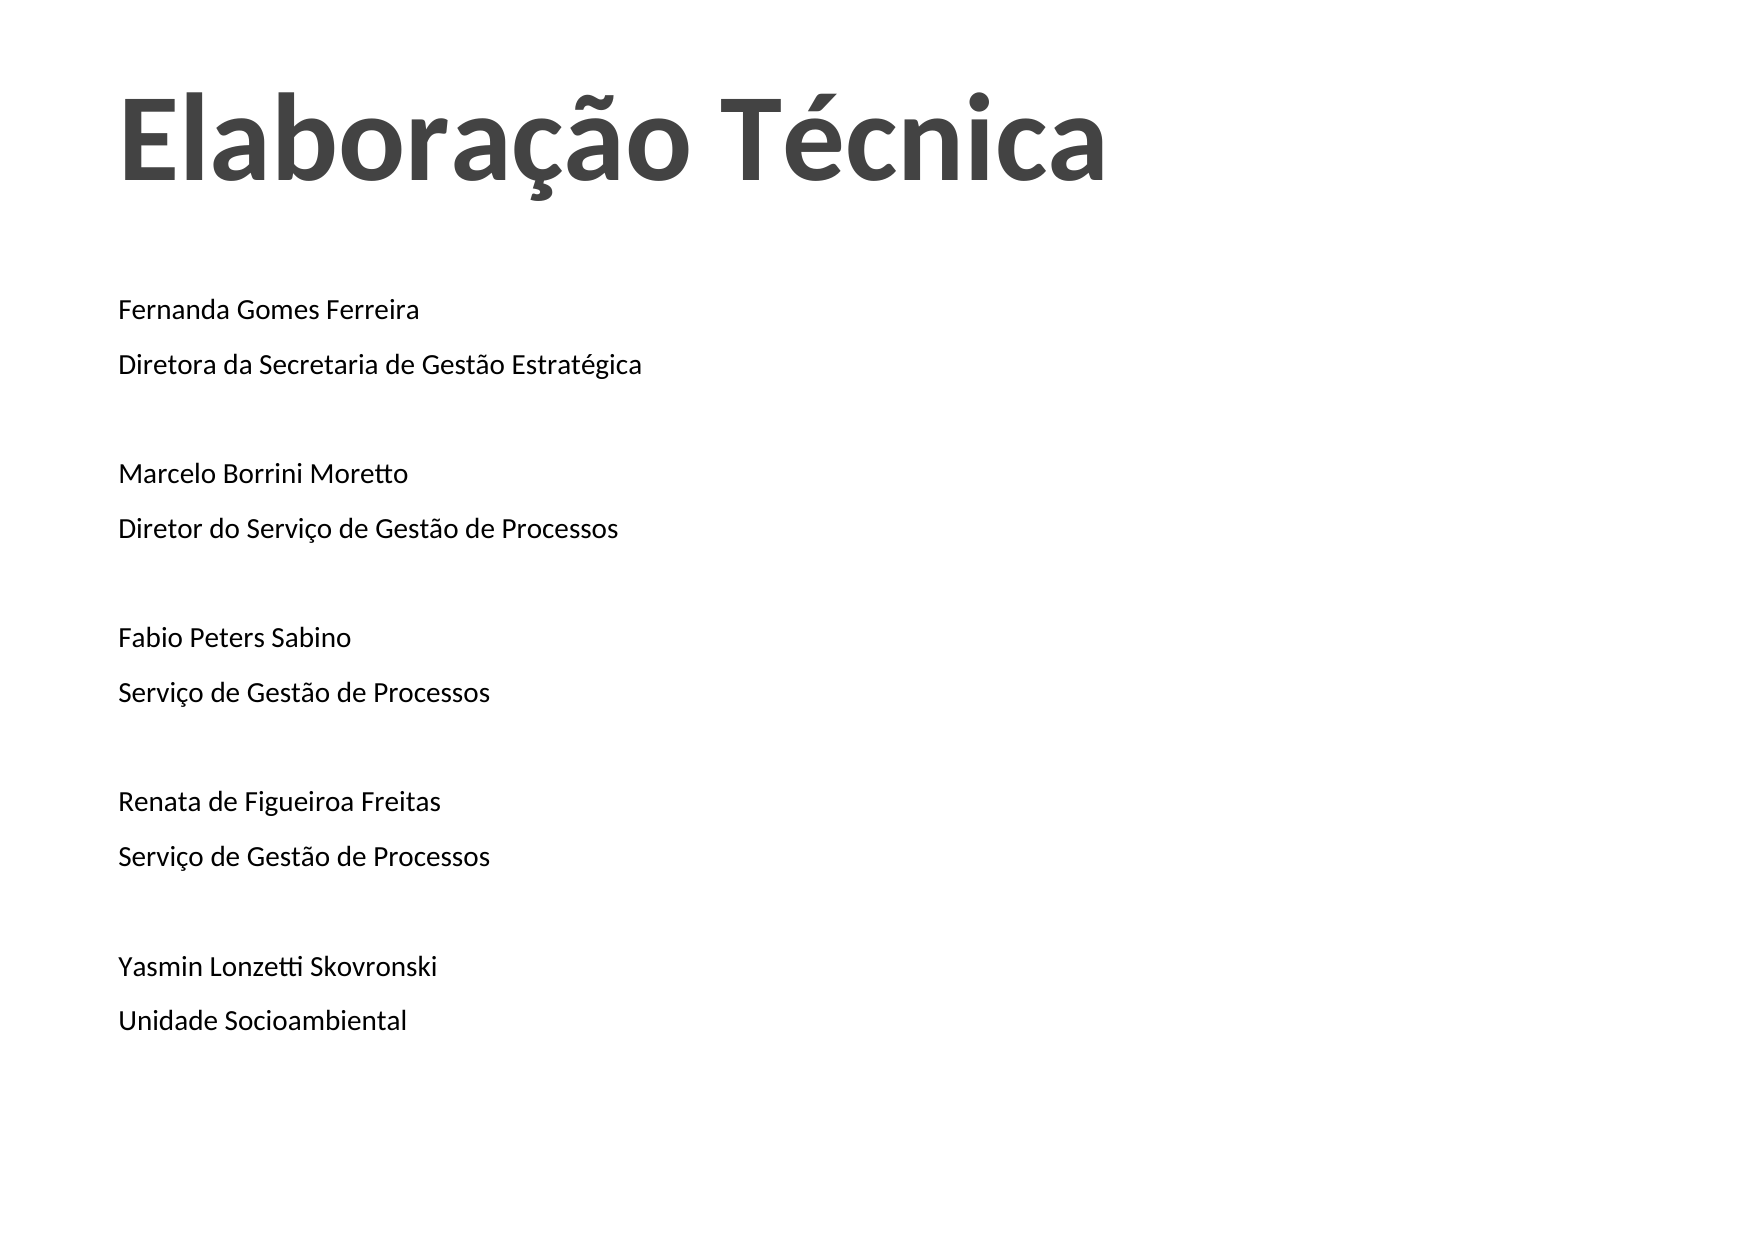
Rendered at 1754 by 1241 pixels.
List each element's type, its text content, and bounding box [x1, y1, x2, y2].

text Fabio Peters Sabino [118, 619, 1636, 655]
text Diretor do Serviço de Gestão de Processos [118, 510, 1636, 546]
text Serviço de Gestão de Processos [118, 838, 1636, 874]
text Yasmin Lonzetti Skovronski [118, 948, 1636, 983]
text Renata de Figueiroa Freitas [118, 783, 1636, 819]
text Marcelo Borrini Moretto [118, 455, 1636, 491]
text Diretora da Secretaria de Gestão Estratégica [118, 346, 1636, 382]
text Elaboração Técnica [118, 59, 1636, 212]
text Serviço de Gestão de Processos [118, 674, 1636, 710]
text Fernanda Gomes Ferreira [118, 291, 1636, 327]
text Unidade Socioambiental [118, 1002, 1636, 1038]
